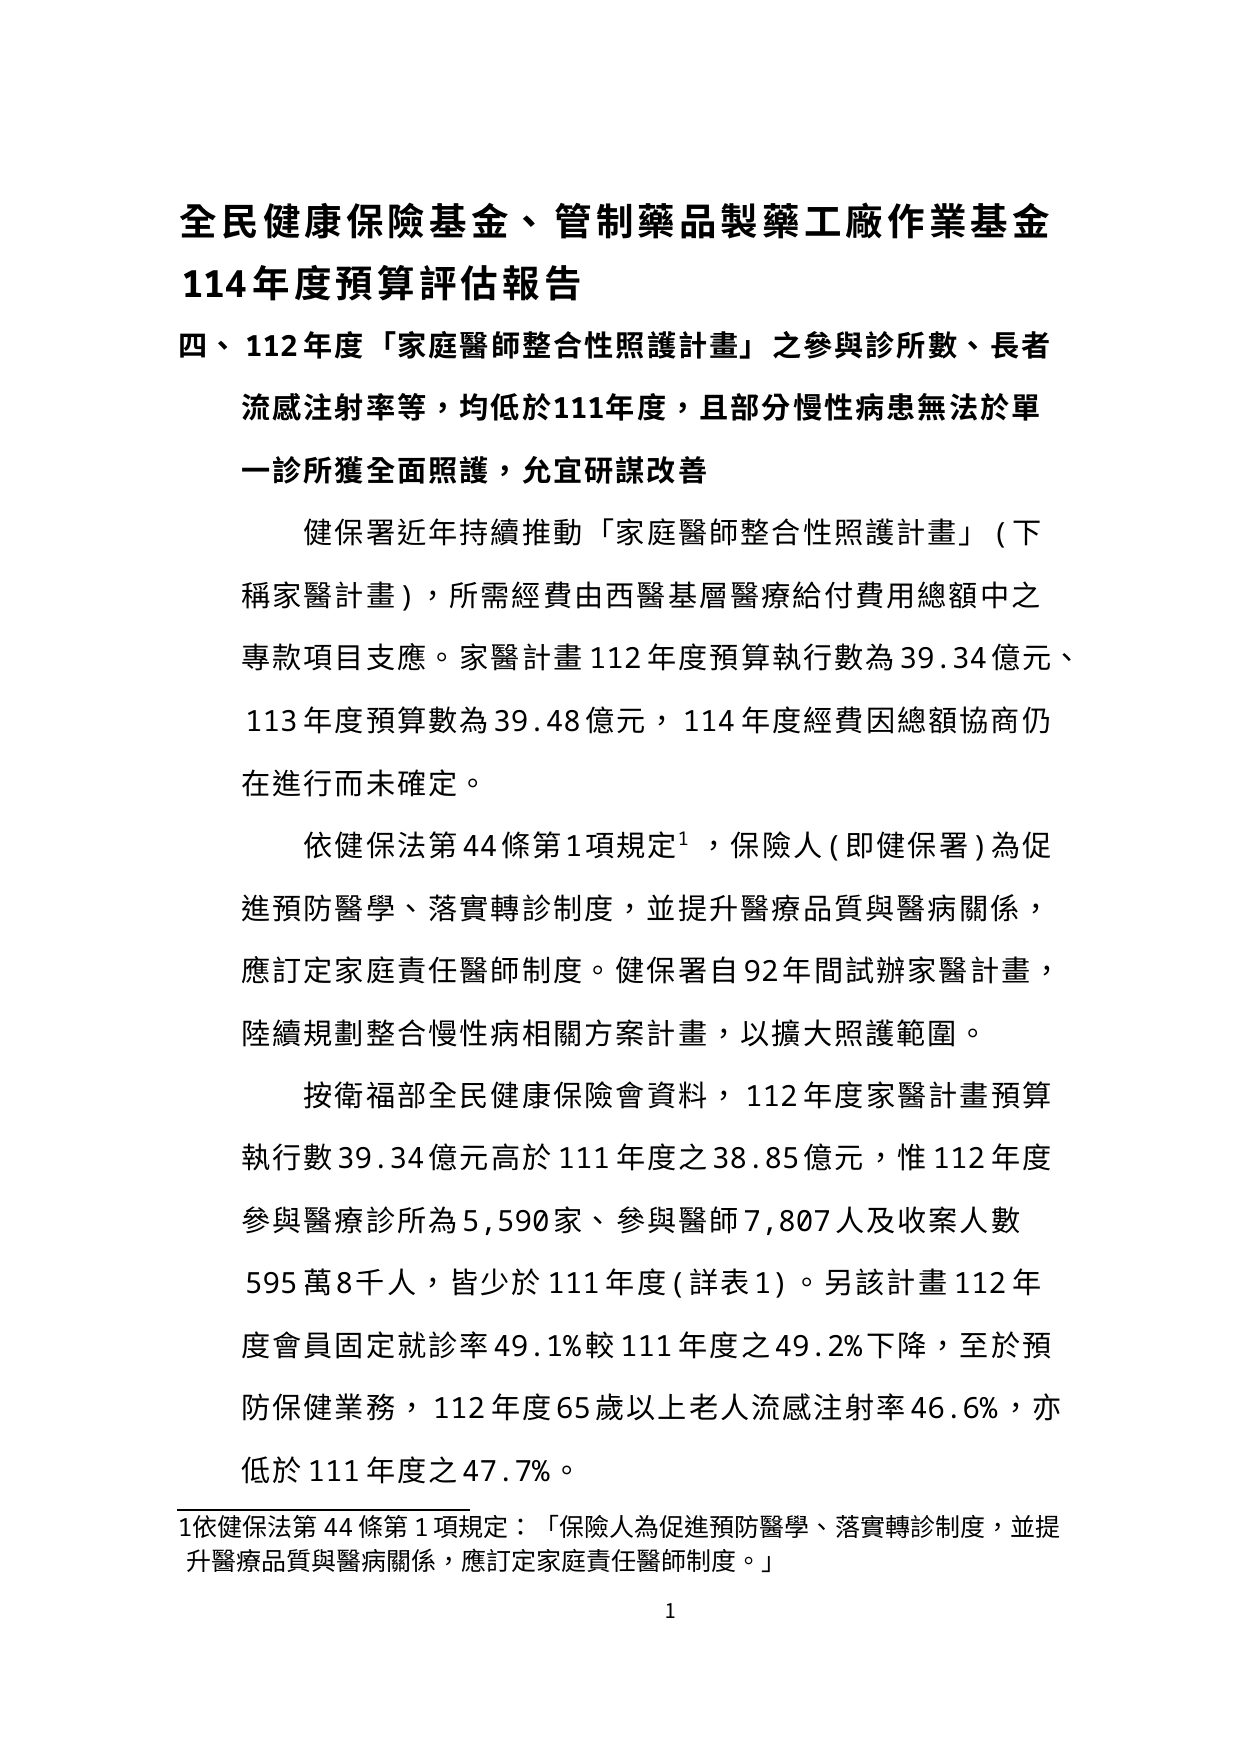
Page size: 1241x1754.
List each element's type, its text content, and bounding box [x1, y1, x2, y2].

text 按衛福部全民健康保險會資料，112年度家醫計畫預算執行數39.34億元高於111年度之38.85億元，惟112年度參與醫療診所為5,590家、參與醫師7,807人及收案人數595萬8千人，皆少於111年度(詳表1)。另該計畫112年度會員固定就診率49.1%較111年度之49.2%下降，至於預防保健業務，112年度65歲以上老人流感注射率46.6%，亦低於111年度之47.7%。 [236, 1052, 1063, 1490]
text 健保署近年持續推動「家庭醫師整合性照護計畫」(下稱家醫計畫)，所需經費由西醫基層醫療給付費用總額中之專款項目支應。家醫計畫112年度預算執行數為39.34億元、113年度預算數為39.48億元，114年度經費因總額協商仍在進行而未確定。 [236, 490, 1063, 802]
text 全民健康保險基金、管制藥品製藥工廠作業基金114年度預算評估報告 [177, 177, 1063, 302]
text 依健保法第44條第1項規定，保險人(即健保署)為促進預防醫學、落實轉診制度，並提升醫療品質與醫病關係，應訂定家庭責任醫師制度。健保署自92年間試辦家醫計畫，陸續規劃整合慢性病相關方案計畫，以擴大照護範圍。 [236, 802, 1063, 1052]
text 依健保法第44條第1項規定：「保險人為促進預防醫學、落實轉診制度，並提升醫療品質與醫病關係，應訂定家庭責任醫師制度。」 [177, 1510, 1063, 1577]
text 四、112年度「家庭醫師整合性照護計畫」之參與診所數、長者流感注射率等，均低於111年度，且部分慢性病患無法於單一診所獲全面照護，允宜研謀改善 [177, 302, 1063, 490]
